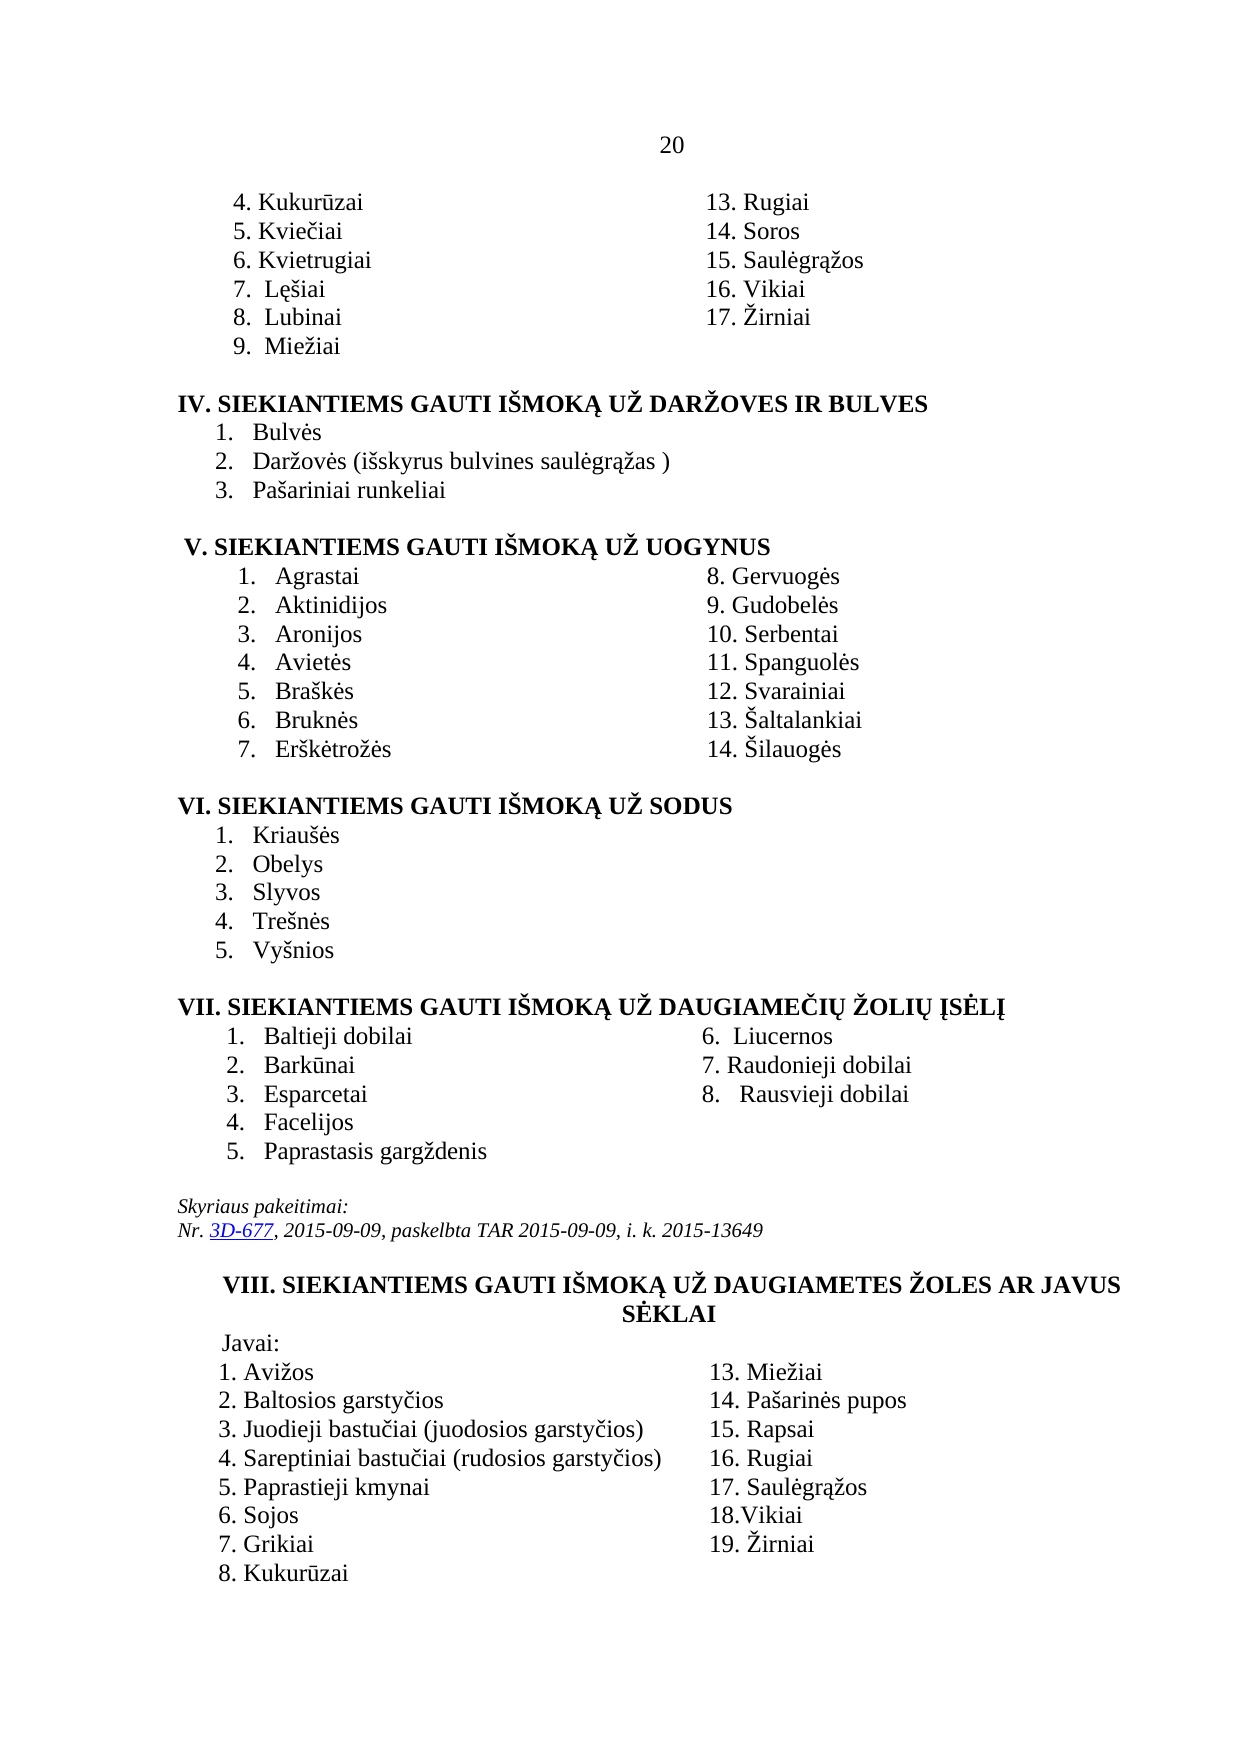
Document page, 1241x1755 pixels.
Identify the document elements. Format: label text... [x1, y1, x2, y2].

text 1. Kriaušės [215, 820, 1167, 849]
table_cell 19. Žirniai [698, 1529, 1189, 1558]
table_header 6. Liucernos [653, 1021, 1129, 1050]
text VIII. SIEKIANTIEMS GAUTI IŠMOKĄ UŽ DAUGIAMETES ŽOLES AR JAVUS SĖKLAI [177, 1271, 1167, 1328]
table_cell [653, 1136, 1129, 1165]
text Skyriaus pakeitimai: [177, 1194, 1167, 1218]
text 2. Obelys [215, 849, 1167, 877]
table_cell 18.Vikiai [698, 1501, 1189, 1529]
table_cell 13. Šaltalankiai [658, 705, 1125, 734]
text IV. SIEKIANTIEMS GAUTI IŠMOKĄ UŽ DARŽOVES IR BULVES [177, 389, 1167, 417]
table_cell 8. Lubinai [189, 303, 694, 331]
table_header 8. Gervuogės [658, 561, 1125, 590]
table_cell 3. Esparcetai [177, 1079, 653, 1107]
table_cell 17. Žirniai [694, 303, 1200, 331]
table_header 1. Agrastai [189, 561, 658, 590]
table_cell 3. Juodieji bastučiai (juodosios garstyčios) [177, 1414, 698, 1443]
table_cell 5. Paprastasis gargždenis [177, 1136, 653, 1165]
table_cell 3. Aronijos [189, 619, 658, 647]
table_cell 7. Lęšiai [189, 274, 694, 302]
table_cell 2. Barkūnai [177, 1050, 653, 1079]
table_cell 15. Rapsai [698, 1414, 1189, 1443]
table_cell 14. Šilauogės [658, 734, 1125, 762]
table_cell 7. Raudonieji dobilai [653, 1050, 1129, 1079]
text 5. Vyšnios [215, 935, 1167, 964]
table_cell 6. Sojos [177, 1501, 698, 1529]
table_cell 6. Bruknės [189, 705, 658, 734]
table_header 13. Miežiai [698, 1357, 1189, 1386]
table_cell 5. Braškės [189, 676, 658, 705]
table_cell 17. Saulėgrąžos [698, 1472, 1189, 1501]
table_cell 8. Rausvieji dobilai [653, 1079, 1129, 1107]
table_cell 16. Vikiai [694, 274, 1200, 302]
text V. SIEKIANTIEMS GAUTI IŠMOKĄ UŽ UOGYNUS [177, 532, 1167, 561]
table_cell 7. Grikiai [177, 1529, 698, 1558]
table_cell 2. Baltosios garstyčios [177, 1386, 698, 1414]
table_cell 14. Soros [694, 216, 1200, 245]
table_cell [698, 1558, 1189, 1587]
table_cell 4. Sareptiniai bastučiai (rudosios garstyčios) [177, 1443, 698, 1472]
table_cell 5. Paprastieji kmynai [177, 1472, 698, 1501]
table_cell 2. Aktinidijos [189, 590, 658, 619]
text VI. SIEKIANTIEMS GAUTI IŠMOKĄ UŽ SODUS [177, 791, 1167, 820]
text 4. Trešnės [215, 906, 1167, 935]
table_cell 12. Svarainiai [658, 676, 1125, 705]
table_cell 14. Pašarinės pupos [698, 1386, 1189, 1414]
table_cell 6. Kvietrugiai [189, 245, 694, 274]
table_cell 7. Erškėtrožės [189, 734, 658, 762]
table_cell 11. Spanguolės [658, 648, 1125, 676]
table_cell 4. Kukurūzai [189, 188, 694, 216]
table_cell [694, 331, 1200, 360]
text 3. Pašariniai runkeliai [215, 475, 1167, 504]
table_cell 8. Kukurūzai [177, 1558, 698, 1587]
table_cell 10. Serbentai [658, 619, 1125, 647]
text 2. Daržovės (išskyrus bulvines saulėgrąžas ) [215, 446, 1167, 475]
table_cell 4. Avietės [189, 648, 658, 676]
text 3. Slyvos [215, 877, 1167, 906]
table_cell 15. Saulėgrąžos [694, 245, 1200, 274]
table_cell 9. Gudobelės [658, 590, 1125, 619]
text 1. Bulvės [215, 417, 1167, 446]
table_cell 9. Miežiai [189, 331, 694, 360]
text Javai: [177, 1328, 1167, 1357]
table_cell 4. Facelijos [177, 1108, 653, 1136]
table_cell 5. Kviečiai [189, 216, 694, 245]
table_cell 13. Rugiai [694, 188, 1200, 216]
text VII. SIEKIANTIEMS GAUTI IŠMOKĄ UŽ DAUGIAMEČIŲ ŽOLIŲ ĮSĖLĮ [177, 992, 1167, 1021]
table_cell [653, 1108, 1129, 1136]
text Nr. 3D-677, 2015-09-09, paskelbta TAR 2015-09-09, i. k. 2015-13649 [177, 1218, 1167, 1242]
table_header 1. Baltieji dobilai [177, 1021, 653, 1050]
table_cell 16. Rugiai [698, 1443, 1189, 1472]
table_header 1. Avižos [177, 1357, 698, 1386]
